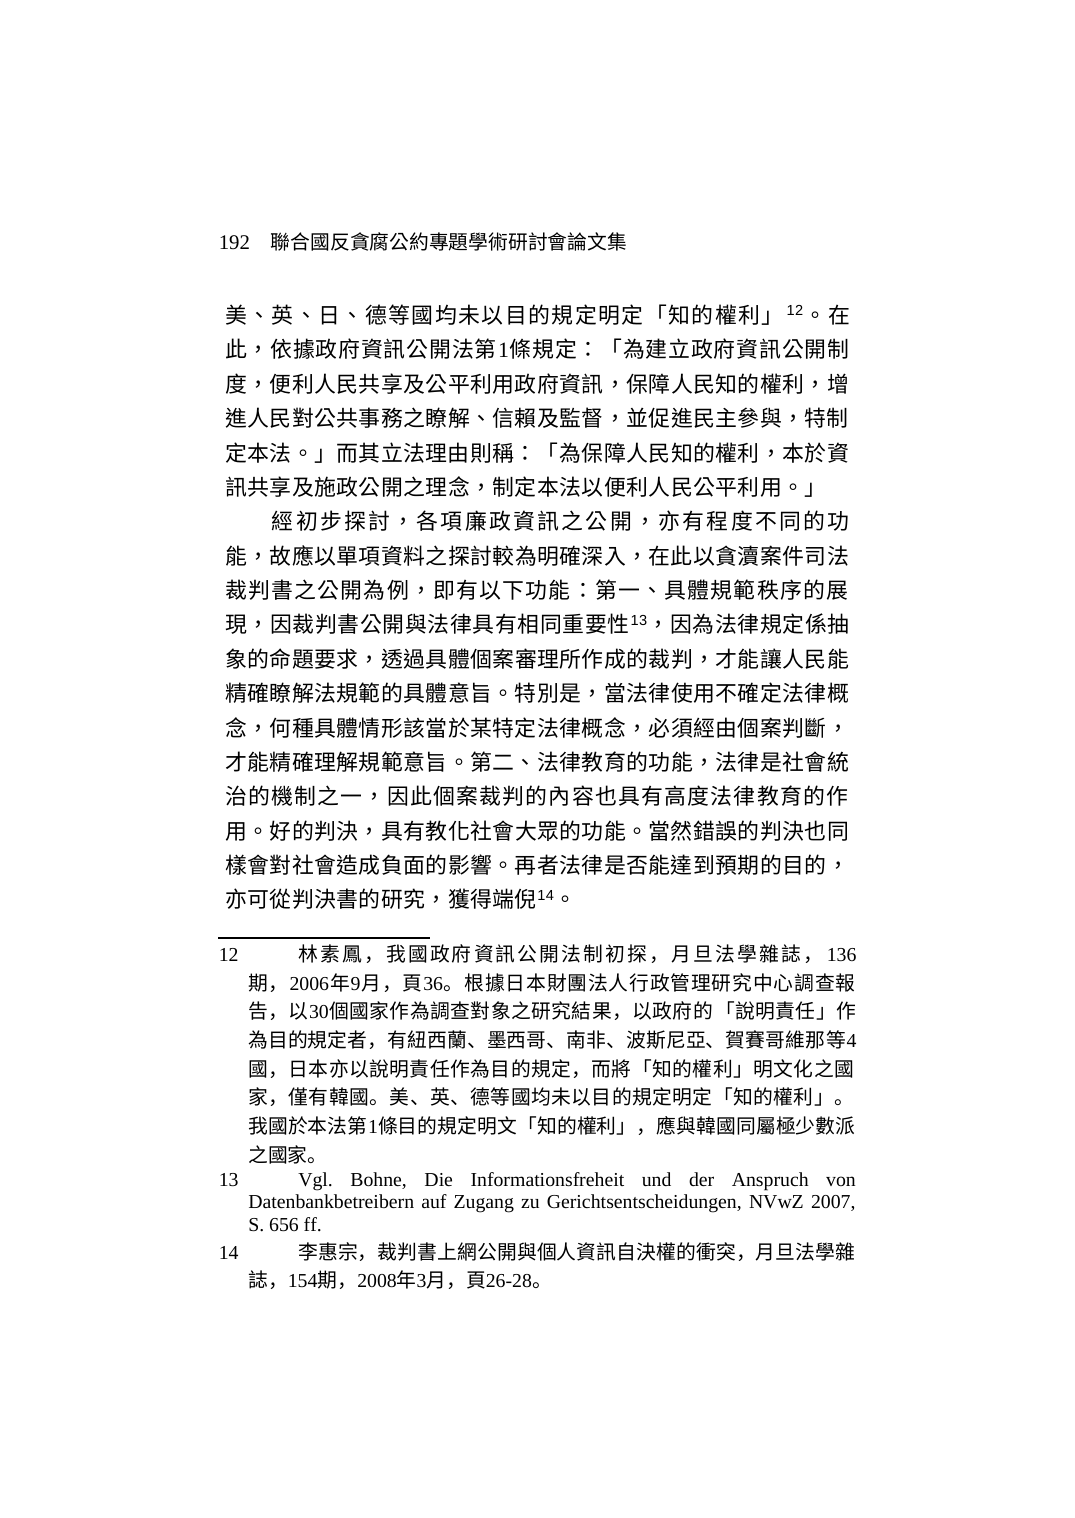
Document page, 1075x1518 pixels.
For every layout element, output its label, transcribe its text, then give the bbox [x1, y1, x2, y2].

text 美、英、日、德等國均未以目的規定明定「知的權利」。在此，依據政府資訊公開法第1條規定：「為建立政府資訊公開制度，便利人民共享及公平利用政府資訊，保障人民知的權利，增進人民對公共事務之瞭解、信賴及監督，並促進民主參與，特制定本法。」而其立法理由則稱：「為保障人民知的權利，本於資訊共享及施政公開之理念，制定本法以便利人民公平利用。」 [225, 295, 850, 502]
text 李惠宗，裁判書上網公開與個人資訊自決權的衝突，月旦法學雜誌，154期，2008年3月，頁26-28。 [218, 1236, 856, 1293]
text Vgl. Bohne, Die Informationsfreheit und der Anspruch von Datenbankbetreibern auf Zugang zu Gerichtsentscheidungen, NVwZ 2007, S. 656 ff. [218, 1168, 856, 1236]
text 林素鳳，我國政府資訊公開法制初探，月旦法學雜誌，136期，2006年9月，頁36。根據日本財團法人行政管理研究中心調查報告，以30個國家作為調查對象之研究結果，以政府的「說明責任」作為目的規定者，有紐西蘭、墨西哥、南非、波斯尼亞、賀賽哥維那等4國，日本亦以說明責任作為目的規定，而將「知的權利」明文化之國家，僅有韓國。美、英、德等國均未以目的規定明定「知的權利」。我國於本法第1條目的規定明文「知的權利」，應與韓國同屬極少數派之國家。 [218, 938, 856, 1168]
text 經初步探討，各項廉政資訊之公開，亦有程度不同的功能，故應以單項資料之探討較為明確深入，在此以貪瀆案件司法裁判書之公開為例，即有以下功能：第一、具體規範秩序的展現，因裁判書公開與法律具有相同重要性，因為法律規定係抽象的命題要求，透過具體個案審理所作成的裁判，才能讓人民能精確瞭解法規範的具體意旨。特別是，當法律使用不確定法律概念，何種具體情形該當於某特定法律概念，必須經由個案判斷，才能精確理解規範意旨。第二、法律教育的功能，法律是社會統治的機制之一，因此個案裁判的內容也具有高度法律教育的作用。好的判決，具有教化社會大眾的功能。當然錯誤的判決也同樣會對社會造成負面的影響。再者法律是否能達到預期的目的，亦可從判決書的研究，獲得端倪。 [225, 502, 850, 914]
